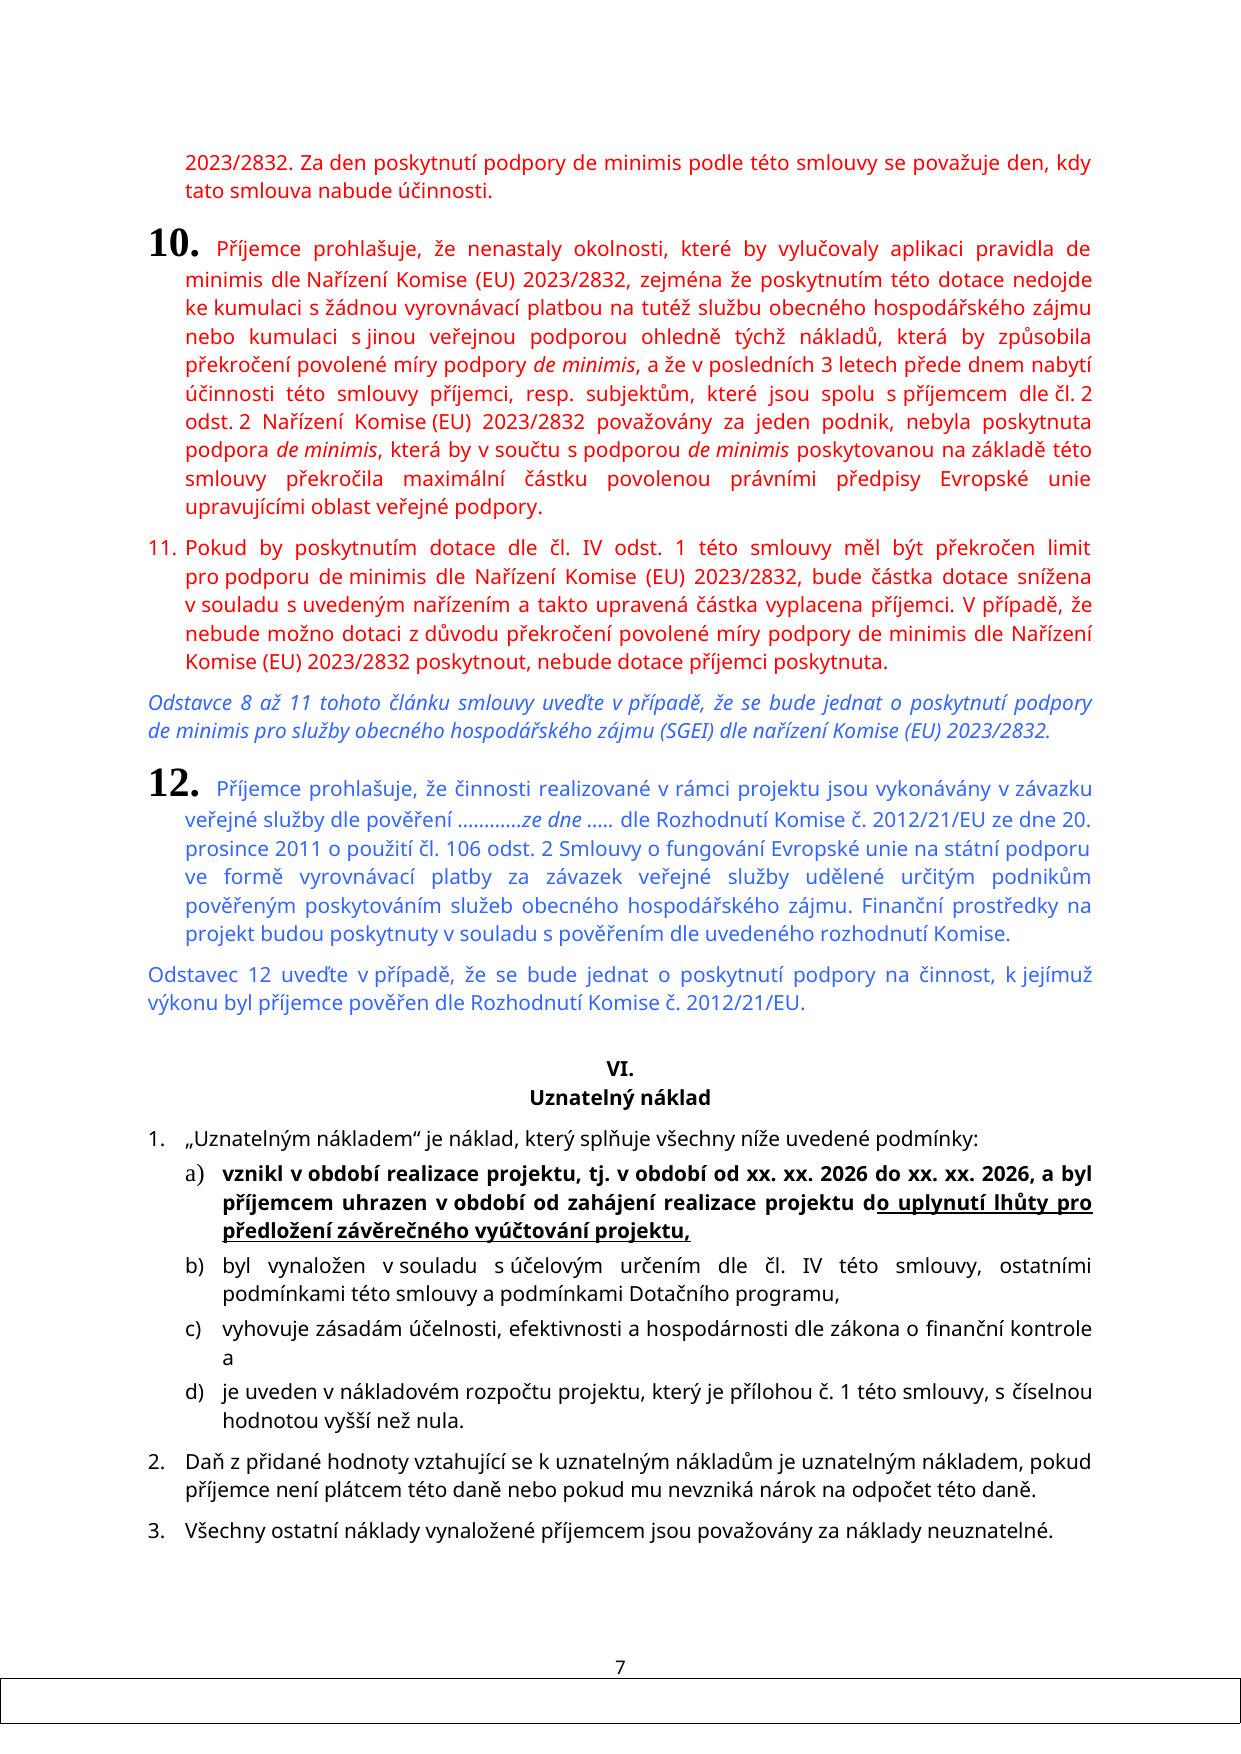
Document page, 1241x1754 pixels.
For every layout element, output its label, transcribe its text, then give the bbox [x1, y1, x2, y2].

list Pokud by poskytnutím dotace dle čl. IV odst. 1 této smlouvy měl být překročen limit pro podporu de minimis dle Nařízení Komise (EU) 2023/2832, bude částka dotace snížena v souladu s uvedeným nařízením a takto upravená částka vyplacena příjemci. V případě, že nebude možno dotaci z důvodu překročení povolené míry podpory de minimis dle Nařízení Komise (EU) 2023/2832 poskytnout, nebude dotace příjemci poskytnuta. [148, 533, 1092, 676]
list 2023/2832. Za den poskytnutí podpory de minimis podle této smlouvy se považuje den, kdy tato smlouva nabude účinnosti. [148, 148, 1092, 204]
list je uveden v nákladovém rozpočtu projektu, který je přílohou č. 1 této smlouvy, s číselnou hodnotou vyšší než nula. [185, 1377, 1092, 1434]
list Daň z přidané hodnoty vztahující se k uznatelným nákladům je uznatelným nákladem, pokud příjemce není plátcem této daně nebo pokud mu nevzniká nárok na odpočet této daně. [148, 1447, 1092, 1504]
text Odstavec 12 uveďte v případě, že se bude jednat o poskytnutí podpory na činnost, k jejímuž výkonu byl příjemce pověřen dle Rozhodnutí Komise č. 2012/21/EU. [148, 960, 1092, 1017]
list Všechny ostatní náklady vynaložené příjemcem jsou považovány za náklady neuznatelné. [148, 1516, 1092, 1544]
text VI. Uznatelný náklad [148, 1054, 1092, 1111]
list „Uznatelným nákladem“ je náklad, který splňuje všechny níže uvedené podmínky: [148, 1124, 1092, 1152]
list Příjemce prohlašuje, že nenastaly okolnosti, které by vylučovaly aplikaci pravidla de minimis dle Nařízení Komise (EU) 2023/2832, zejména že poskytnutím této dotace nedojde ke kumulaci s žádnou vyrovnávací platbou na tutéž službu obecného hospodářského zájmu nebo kumulaci s jinou veřejnou podporou ohledně týchž nákladů, která by způsobila překročení povolené míry podpory de minimis, a že v posledních 3 letech přede dnem nabytí účinnosti této smlouvy příjemci, resp. subjektům, které jsou spolu s příjemcem dle čl. 2 odst. 2 Nařízení Komise (EU) 2023/2832 považovány za jeden podnik, nebyla poskytnuta podpora de minimis, která by v součtu s podporou de minimis poskytovanou na základě této smlouvy překročila maximální částku povolenou právními předpisy Evropské unie upravujícími oblast veřejné podpory. [148, 217, 1092, 521]
list vznikl v období realizace projektu, tj. v období od xx. xx. 2026 do xx. xx. 2026, a byl příjemcem uhrazen v období od zahájení realizace projektu do uplynutí lhůty pro předložení závěrečného vyúčtování projektu, [185, 1158, 1092, 1245]
list vyhovuje zásadám účelnosti, efektivnosti a hospodárnosti dle zákona o finanční kontrole a [185, 1314, 1092, 1371]
list byl vynaložen v souladu s účelovým určením dle čl. IV této smlouvy, ostatními podmínkami této smlouvy a podmínkami Dotačního programu, [185, 1251, 1092, 1308]
text Odstavce 8 až 11 tohoto článku smlouvy uveďte v případě, že se bude jednat o poskytnutí podpory de minimis pro služby obecného hospodářského zájmu (SGEI) dle nařízení Komise (EU) 2023/2832. [148, 688, 1092, 745]
list Příjemce prohlašuje, že činnosti realizované v rámci projektu jsou vykonávány v závazku veřejné služby dle pověření …………ze dne ….. dle Rozhodnutí Komise č. 2012/21/EU ze dne 20. prosince 2011 o použití čl. 106 odst. 2 Smlouvy o fungování Evropské unie na státní podporu ve formě vyrovnávací platby za závazek veřejné služby udělené určitým podnikům pověřeným poskytováním služeb obecného hospodářského zájmu. Finanční prostředky na projekt budou poskytnuty v souladu s pověřením dle uvedeného rozhodnutí Komise. [148, 757, 1092, 948]
